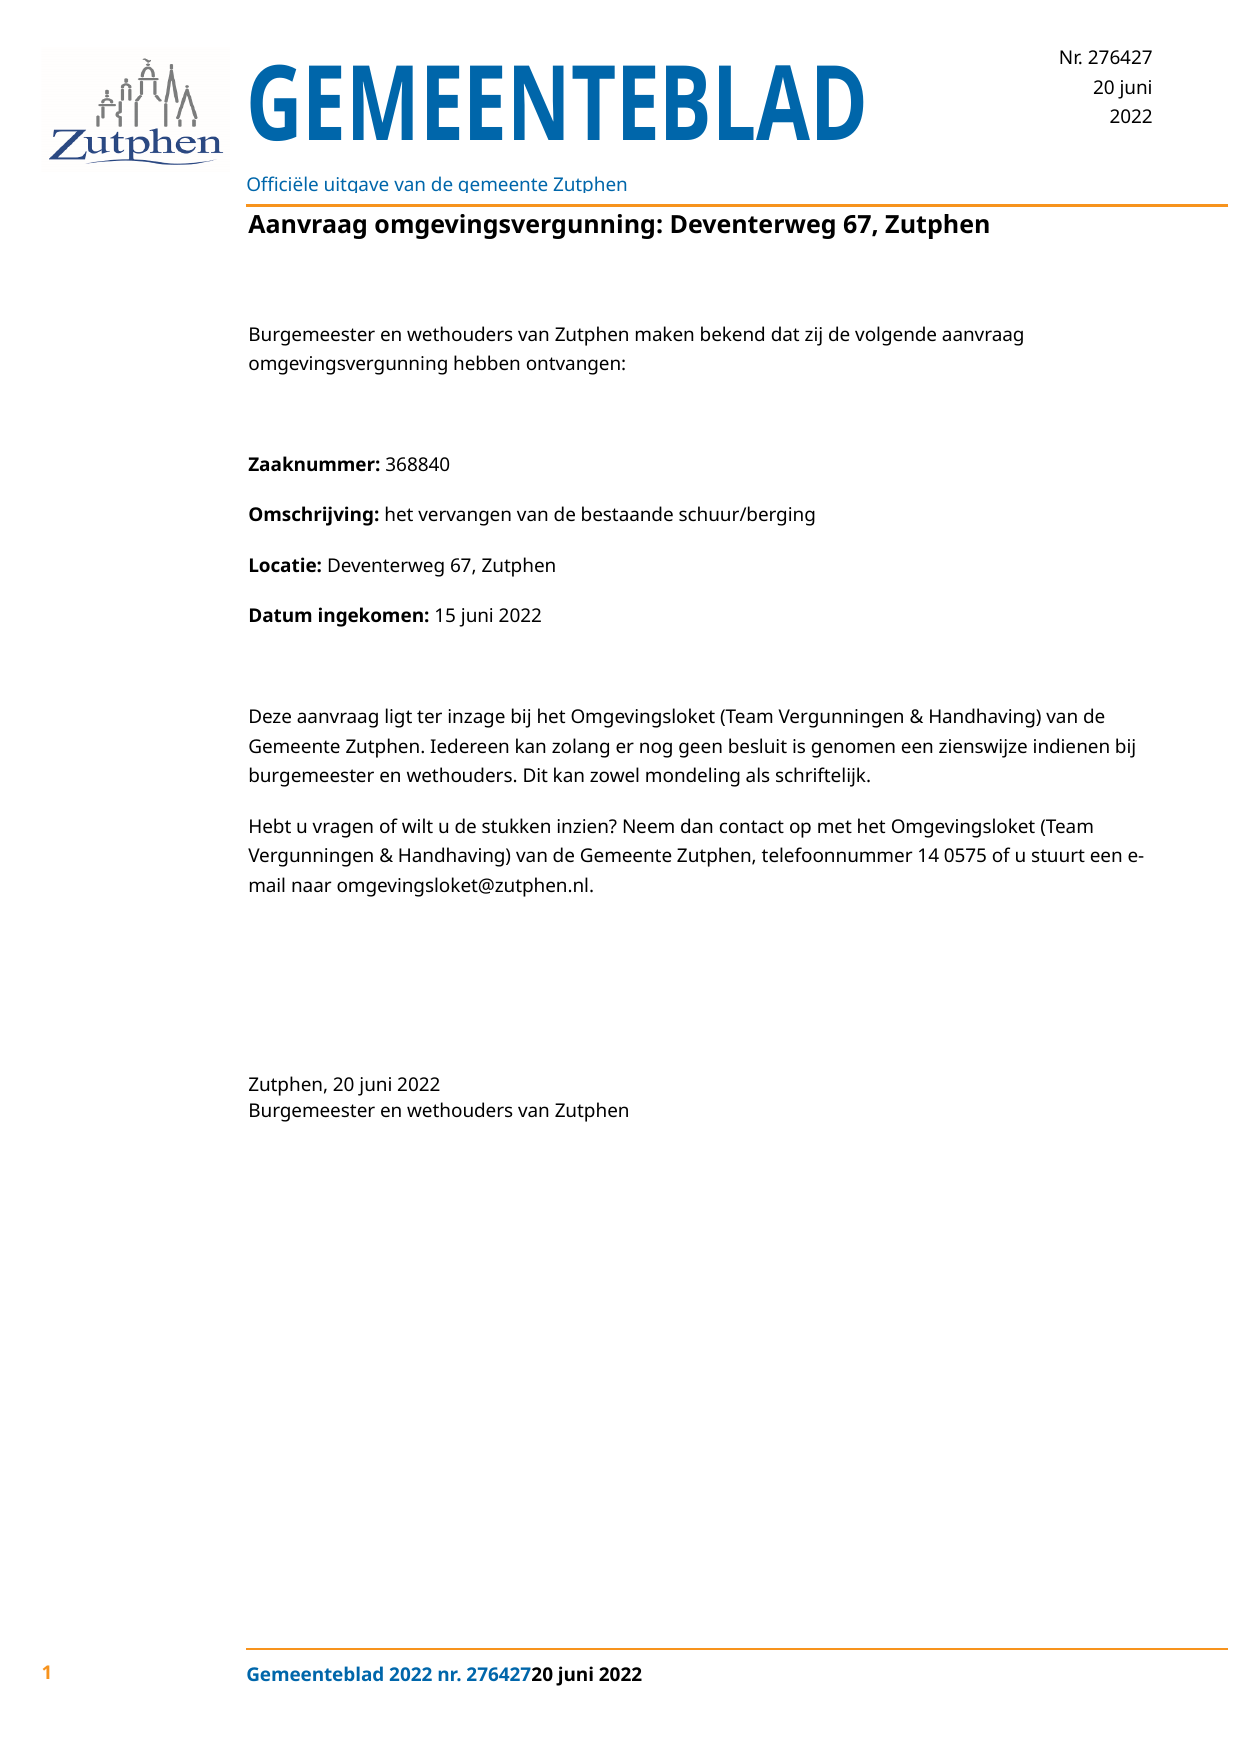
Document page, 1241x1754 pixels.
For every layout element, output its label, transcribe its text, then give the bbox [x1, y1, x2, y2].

text Zaaknummer: 368840 [248, 451, 1152, 477]
text Deze aanvraag ligt ter inzage bij het Omgevingsloket (Team Vergunningen & Handhaving) van de Gemeente Zutphen. Iedereen kan zolang er nog geen besluit is genomen een zienswijze indienen bij burgemeester en wethouders. Dit kan zowel mondeling als schriftelijk. [248, 703, 1152, 788]
text Hebt u vragen of wilt u de stukken inzien? Neem dan contact op met het Omgevingsloket (Team Vergunningen & Handhaving) van de Gemeente Zutphen, telefoonnummer 14 0575 of u stuurt een e-mail naar omgevingsloket@zutphen.nl. [248, 813, 1152, 898]
text Zutphen, 20 juni 2022 [248, 1071, 1152, 1097]
text Burgemeester en wethouders van Zutphen [248, 1097, 1152, 1122]
text Omschrijving: het vervangen van de bestaande schuur/berging [248, 502, 1152, 527]
text Aanvraag omgevingsvergunning: Deventerweg 67, Zutphen [248, 207, 1152, 241]
text Locatie: Deventerweg 67, Zutphen [248, 552, 1152, 578]
text Datum ingekomen: 15 juni 2022 [248, 602, 1152, 628]
picture [41, 47, 231, 172]
text Burgemeester en wethouders van Zutphen maken bekend dat zij de volgende aanvraag omgevingsvergunning hebben ontvangen: [248, 321, 1152, 376]
